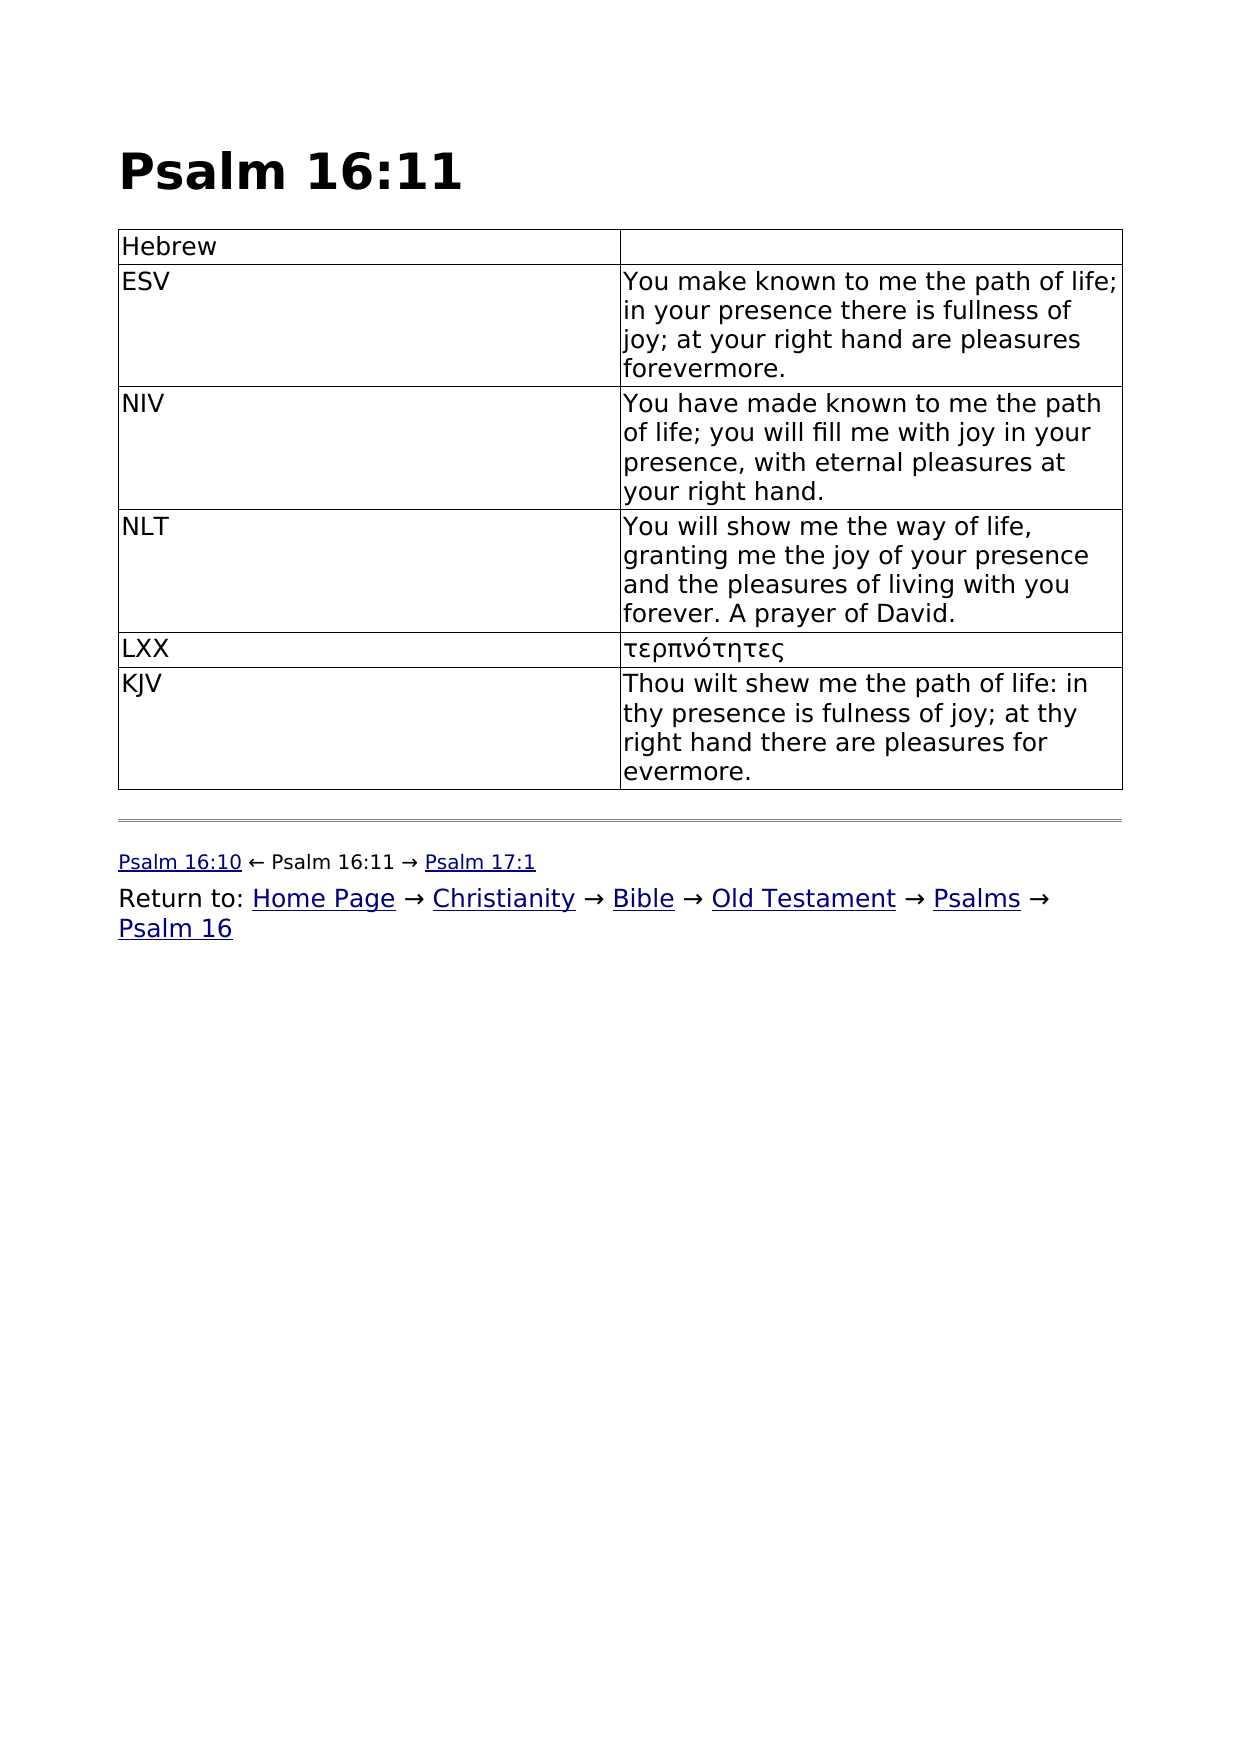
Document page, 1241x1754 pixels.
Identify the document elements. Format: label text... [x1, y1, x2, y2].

table_cell LXX [119, 633, 620, 667]
table_cell You have made known to me the path of life; you will fill me with joy in your presence, with eternal pleasures at your right hand. [621, 387, 1122, 509]
table_cell KJV [119, 668, 620, 789]
table_cell NIV [119, 387, 620, 509]
table_cell τερπνότητες [621, 633, 1122, 667]
table_cell Thou wilt shew me the path of life: in thy presence is fulness of joy; at thy right hand there are pleasures for evermore. [621, 668, 1122, 789]
table_cell ESV [119, 265, 620, 386]
text Psalm 16:10 ← Psalm 16:11 → Psalm 17:1 [118, 851, 1122, 884]
table_cell NLT [119, 510, 620, 632]
table_header [621, 230, 1122, 264]
table_cell You will show me the way of life, granting me the joy of your presence and the pleasures of living with you forever. A prayer of David. [621, 510, 1122, 632]
text Return to: Home Page → Christianity → Bible → Old Testament → Psalms → Psalm 16 [118, 884, 1122, 943]
table_header Hebrew [119, 230, 620, 264]
table_cell You make known to me the path of life; in your presence there is fullness of joy; at your right hand are pleasures forevermore. [621, 265, 1122, 386]
subtitle Psalm 16:11 [118, 143, 1122, 201]
